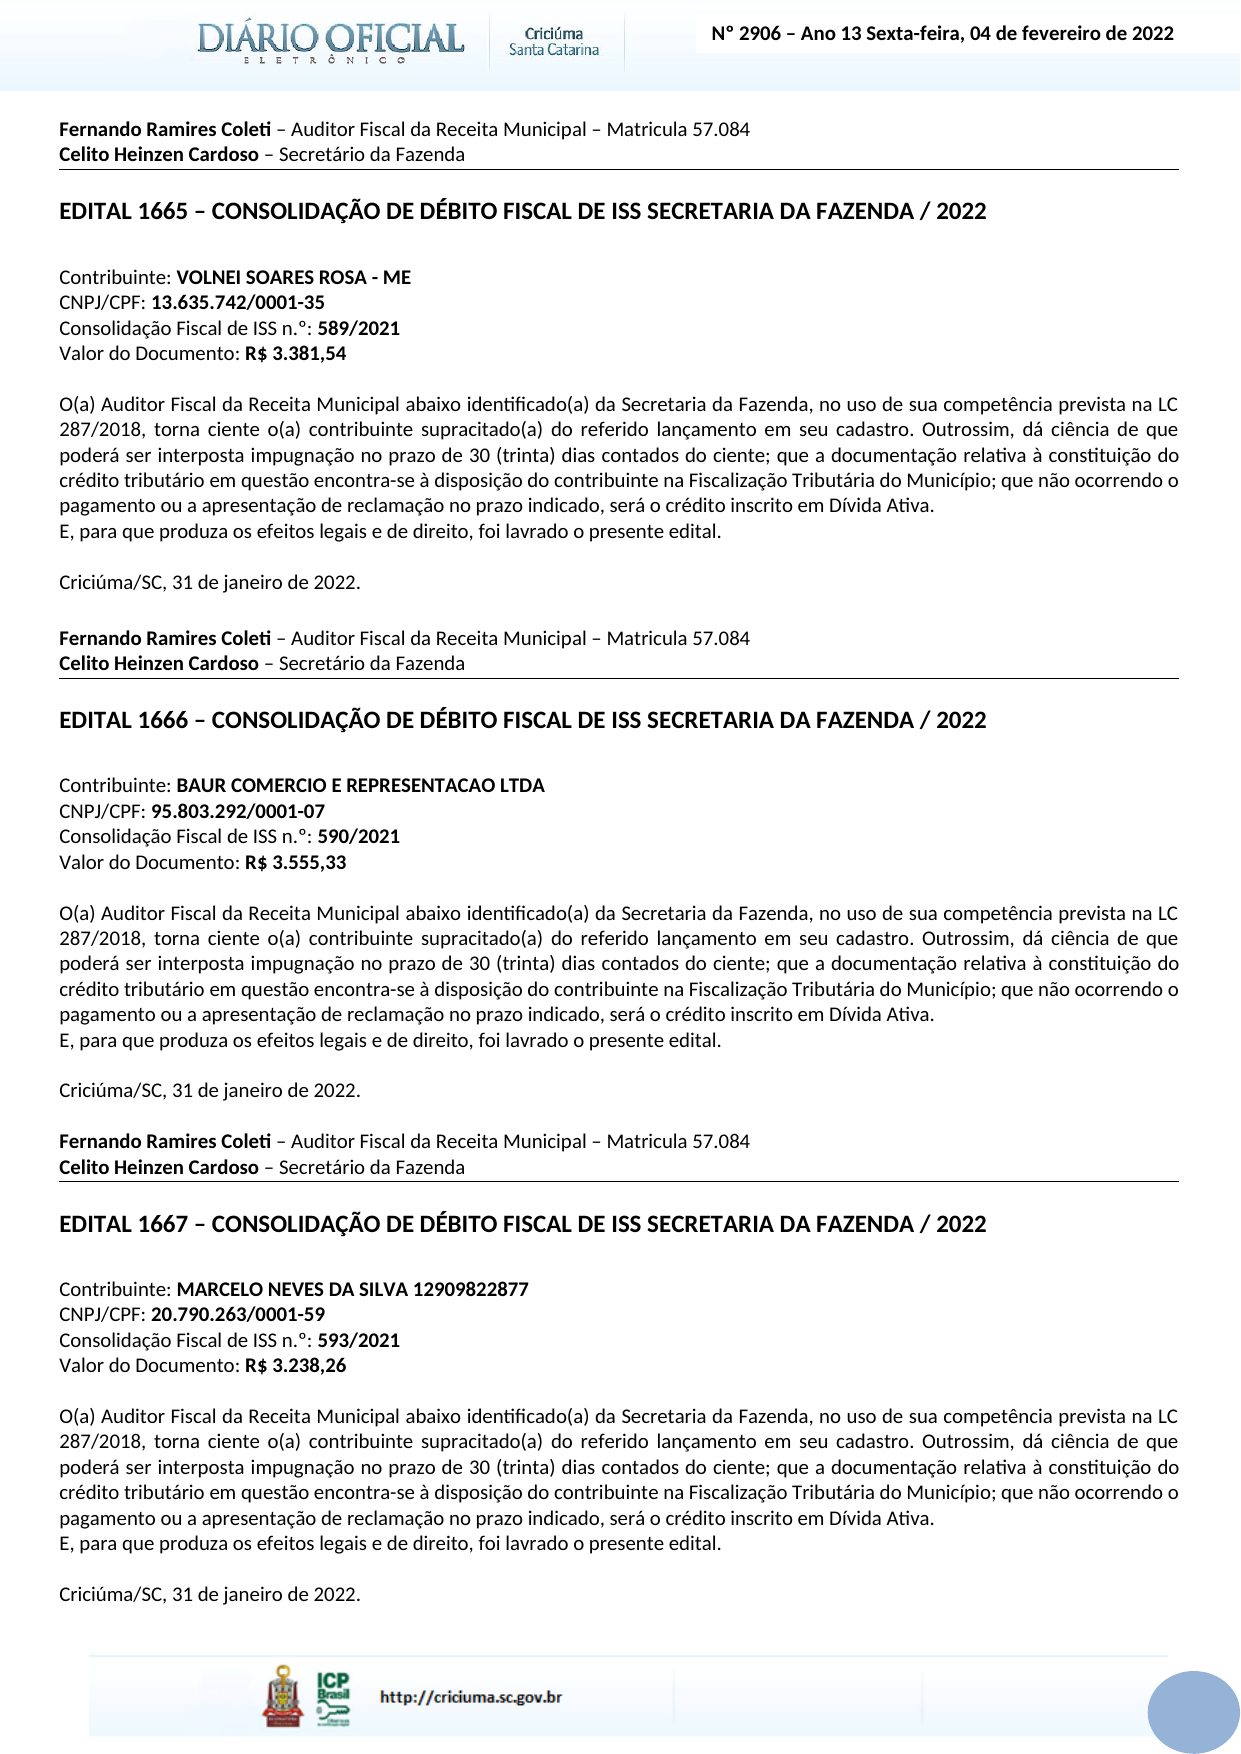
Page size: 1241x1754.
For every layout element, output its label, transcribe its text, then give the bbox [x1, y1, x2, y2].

text O(a) Auditor Fiscal da Receita Municipal abaixo identificado(a) da Secretaria da Fazenda, no uso de sua competência prevista na LC 287/2018, torna ciente o(a) contribuinte supracitado(a) do referido lançamento em seu cadastro. Outrossim, dá ciência de que poderá ser interposta impugnação no prazo de 30 (trinta) dias contados do ciente; que a documentação relativa à constituição do crédito tributário em questão encontra-se à disposição do contribuinte na Fiscalização Tributária do Município; que não ocorrendo o pagamento ou a apresentação de reclamação no prazo indicado, será o crédito inscrito em Dívida Ativa. [59, 391, 1181, 518]
text O(a) Auditor Fiscal da Receita Municipal abaixo identificado(a) da Secretaria da Fazenda, no uso de sua competência prevista na LC 287/2018, torna ciente o(a) contribuinte supracitado(a) do referido lançamento em seu cadastro. Outrossim, dá ciência de que poderá ser interposta impugnação no prazo de 30 (trinta) dias contados do ciente; que a documentação relativa à constituição do crédito tributário em questão encontra-se à disposição do contribuinte na Fiscalização Tributária do Município; que não ocorrendo o pagamento ou a apresentação de reclamação no prazo indicado, será o crédito inscrito em Dívida Ativa. [59, 900, 1181, 1027]
text CNPJ/CPF: 20.790.263/0001-59 [59, 1302, 1181, 1327]
text Fernando Ramires Coleti – Auditor Fiscal da Receita Municipal – Matricula 57.084 [59, 116, 1179, 141]
text Criciúma/SC, 31 de janeiro de 2022. [59, 1078, 1181, 1103]
text EDITAL 1665 – CONSOLIDAÇÃO DE DÉBITO FISCAL DE ISS SECRETARIA DA FAZENDA / 2022 [59, 195, 1181, 226]
text Valor do Documento: R$ 3.381,54 [59, 340, 1181, 366]
text Contribuinte: VOLNEI SOARES ROSA - ME [59, 264, 1181, 289]
text Consolidação Fiscal de ISS n.º: 589/2021 [59, 315, 1181, 340]
text Contribuinte: MARCELO NEVES DA SILVA 12909822877 [59, 1276, 1181, 1302]
text Valor do Documento: R$ 3.238,26 [59, 1352, 1181, 1378]
text E, para que produza os efeitos legais e de direito, foi lavrado o presente edital. [59, 518, 1181, 543]
text EDITAL 1666 – CONSOLIDAÇÃO DE DÉBITO FISCAL DE ISS SECRETARIA DA FAZENDA / 2022 [59, 704, 1181, 735]
text Celito Heinzen Cardoso – Secretário da Fazenda [59, 141, 1179, 169]
text Criciúma/SC, 31 de janeiro de 2022. [59, 569, 1181, 594]
text E, para que produza os efeitos legais e de direito, foi lavrado o presente edital. [59, 1027, 1181, 1052]
text Celito Heinzen Cardoso – Secretário da Fazenda [59, 650, 1179, 678]
text CNPJ/CPF: 95.803.292/0001-07 [59, 798, 1181, 823]
text CNPJ/CPF: 13.635.742/0001-35 [59, 289, 1181, 315]
text O(a) Auditor Fiscal da Receita Municipal abaixo identificado(a) da Secretaria da Fazenda, no uso de sua competência prevista na LC 287/2018, torna ciente o(a) contribuinte supracitado(a) do referido lançamento em seu cadastro. Outrossim, dá ciência de que poderá ser interposta impugnação no prazo de 30 (trinta) dias contados do ciente; que a documentação relativa à constituição do crédito tributário em questão encontra-se à disposição do contribuinte na Fiscalização Tributária do Município; que não ocorrendo o pagamento ou a apresentação de reclamação no prazo indicado, será o crédito inscrito em Dívida Ativa. [59, 1403, 1181, 1530]
text Fernando Ramires Coleti – Auditor Fiscal da Receita Municipal – Matricula 57.084 [59, 1128, 1179, 1154]
text EDITAL 1667 – CONSOLIDAÇÃO DE DÉBITO FISCAL DE ISS SECRETARIA DA FAZENDA / 2022 [59, 1208, 1181, 1238]
text Criciúma/SC, 31 de janeiro de 2022. [59, 1581, 1181, 1607]
text Fernando Ramires Coleti – Auditor Fiscal da Receita Municipal – Matricula 57.084 [59, 625, 1179, 650]
text Consolidação Fiscal de ISS n.º: 590/2021 [59, 823, 1181, 849]
text Celito Heinzen Cardoso – Secretário da Fazenda [59, 1154, 1179, 1181]
text Valor do Documento: R$ 3.555,33 [59, 849, 1181, 874]
text E, para que produza os efeitos legais e de direito, foi lavrado o presente edital. [59, 1530, 1181, 1556]
text Consolidação Fiscal de ISS n.º: 593/2021 [59, 1327, 1181, 1352]
text Contribuinte: BAUR COMERCIO E REPRESENTACAO LTDA [59, 773, 1181, 798]
